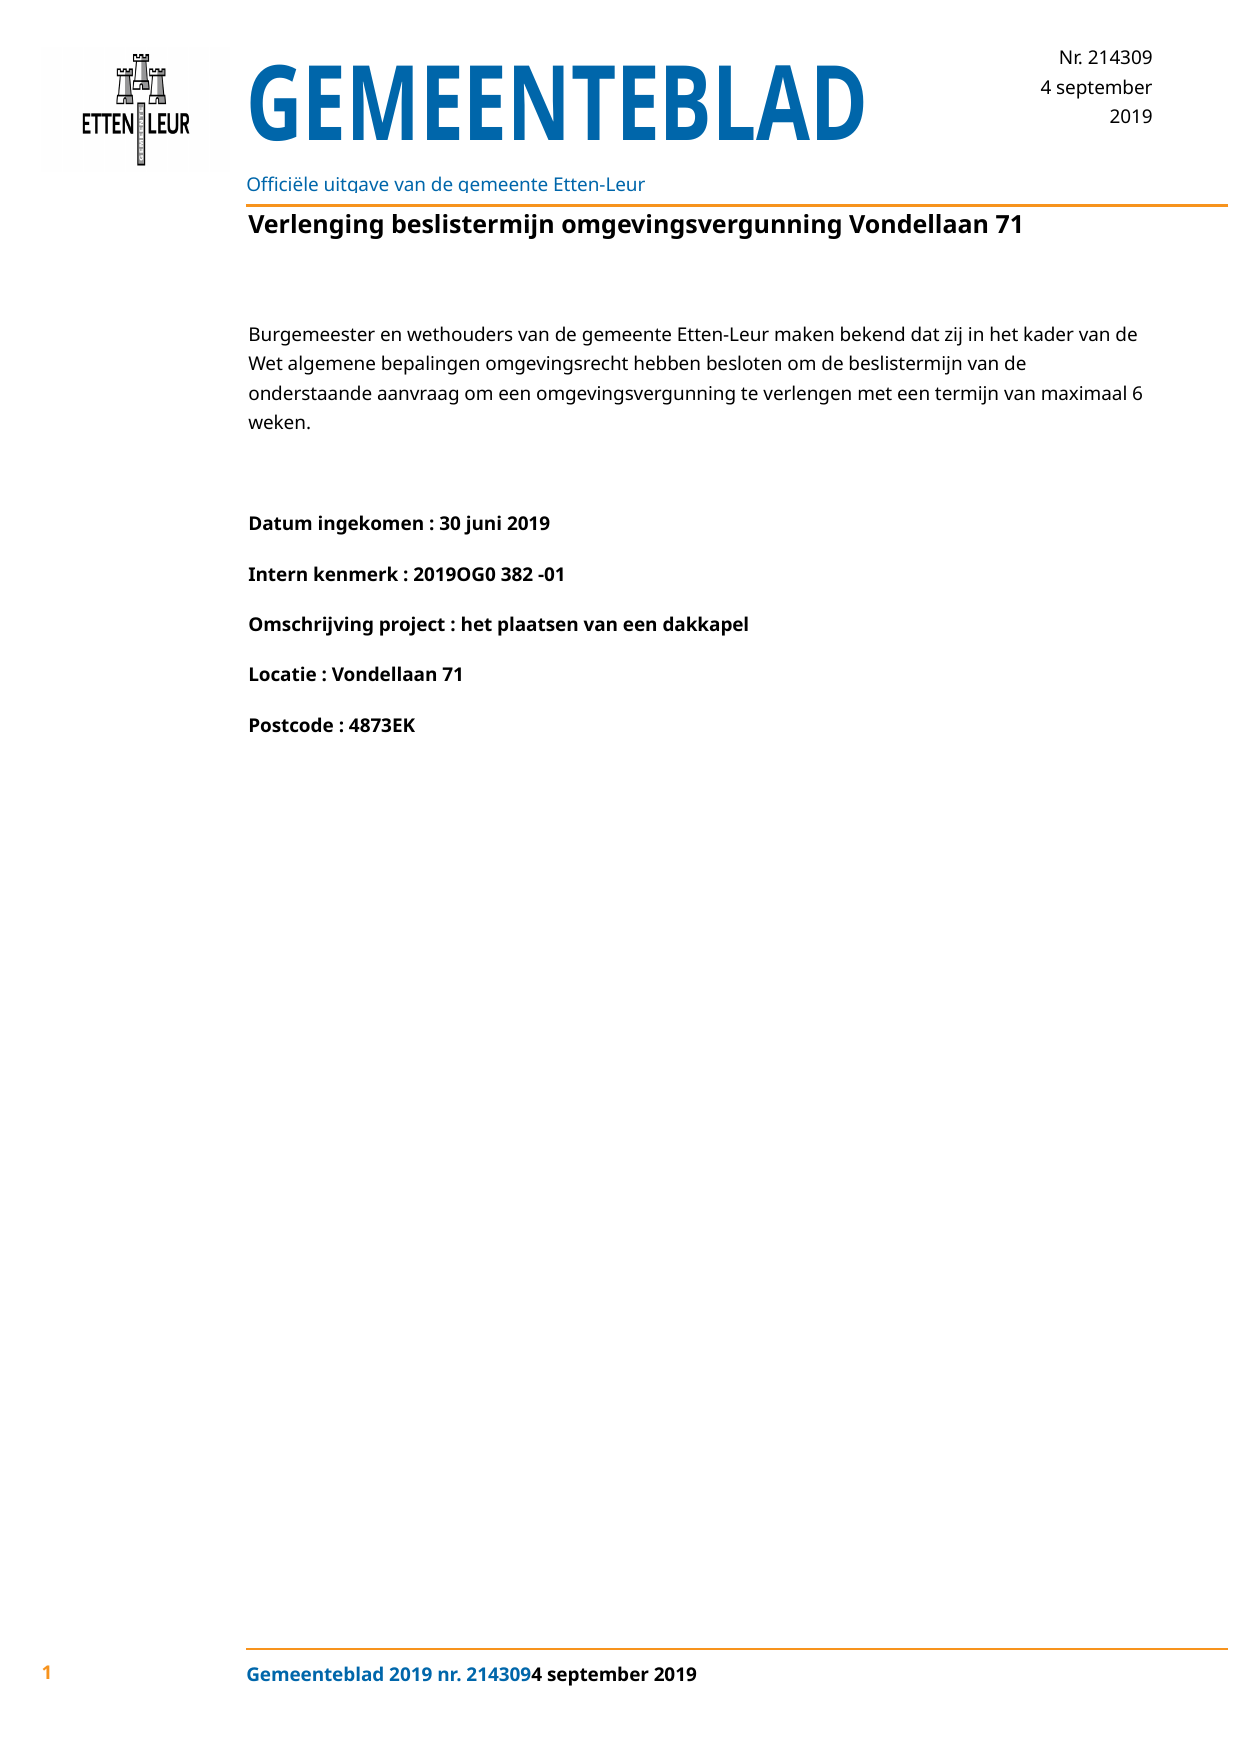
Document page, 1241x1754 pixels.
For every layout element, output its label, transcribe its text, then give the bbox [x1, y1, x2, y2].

text Verlenging beslistermijn omgevingsvergunning Vondellaan 71 [248, 207, 1152, 241]
text Datum ingekomen : 30 juni 2019 [248, 510, 1152, 536]
text Intern kenmerk : 2019OG0 382 -01 [248, 561, 1152, 586]
text Locatie : Vondellaan 71 [248, 662, 1152, 687]
text Burgemeester en wethouders van de gemeente Etten-Leur maken bekend dat zij in het kader van de Wet algemene bepalingen omgevingsrecht hebben besloten om de beslistermijn van de onderstaande aanvraag om een omgevingsvergunning te verlengen met een termijn van maximaal 6 weken. [248, 321, 1152, 435]
text Omschrijving project : het plaatsen van een dakkapel [248, 611, 1152, 637]
text Postcode : 4873EK [248, 712, 1152, 738]
picture [41, 47, 231, 172]
